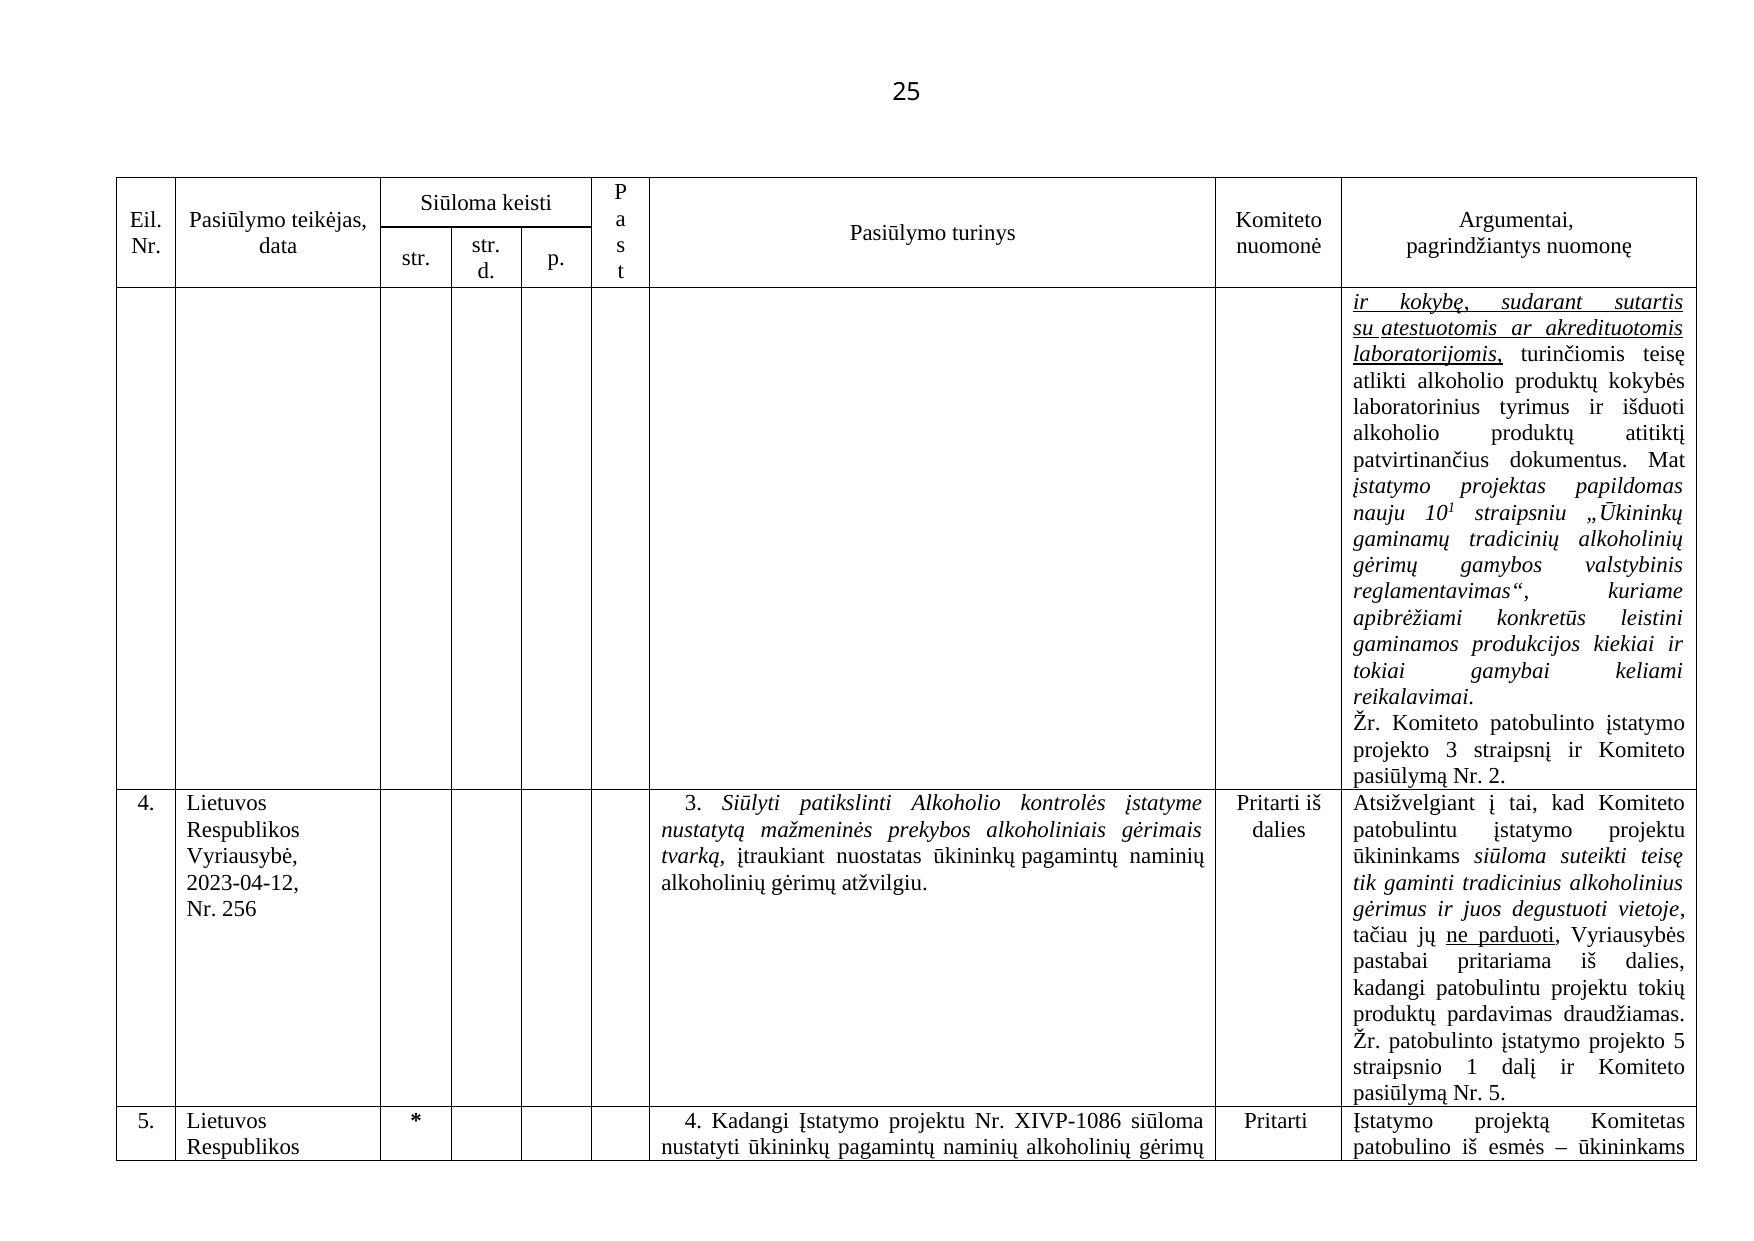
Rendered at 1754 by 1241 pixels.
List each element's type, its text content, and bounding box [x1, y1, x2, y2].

table_header Siūloma keisti [381, 178, 591, 226]
table_cell 4. [117, 790, 175, 1106]
table_cell [650, 288, 1215, 788]
table_cell [176, 288, 380, 788]
table_cell 3. Siūlyti patikslinti Alkoholio kontrolės įstatyme nustatytą mažmeninės prekybos alkoholiniais gėrimais tvarką, įtraukiant nuostatas ūkininkų pagamintų naminių alkoholinių gėrimų atžvilgiu. [650, 790, 1215, 1106]
table_cell [452, 1107, 521, 1159]
table_header Argumentai, pagrindžiantys nuomonę [1342, 178, 1696, 287]
table_cell str. d. [452, 228, 521, 287]
table_cell Lietuvos Respublikos [176, 1107, 380, 1159]
table_header Pasiūlymo teikėjas, data [176, 178, 380, 287]
table_cell [522, 288, 591, 788]
table_cell [452, 790, 521, 1106]
table_cell [381, 790, 451, 1106]
table_cell Lietuvos Respublikos Vyriausybė, 2023-04-12, Nr. 256 [176, 790, 380, 1106]
table_cell 4. Kadangi Įstatymo projektu Nr. XIVP-1086 siūloma nustatyti ūkininkų pagamintų naminių alkoholinių gėrimų [650, 1107, 1215, 1159]
table_header Pasiūlymo turinys [650, 178, 1215, 287]
table_cell Pritarti iš dalies [1216, 790, 1341, 1106]
table_cell [381, 288, 451, 788]
table_cell ir kokybę, sudarant sutartis su atestuotomis ar akredituotomis laboratorijomis, turinčiomis teisę atlikti alkoholio produktų kokybės laboratorinius tyrimus ir išduoti alkoholio produktų atitiktį patvirtinančius dokumentus. Mat įstatymo projektas papildomas nauju 101 straipsniu „Ūkininkų gaminamų tradicinių alkoholinių gėrimų gamybos valstybinis reglamentavimas“, kuriame apibrėžiami konkretūs leistini gaminamos produkcijos kiekiai ir tokiai gamybai keliami reikalavimai. Žr. Komiteto patobulinto įstatymo projekto 3 straipsnį ir Komiteto pasiūlymą Nr. 2. [1342, 288, 1696, 788]
table_cell Įstatymo projektą Komitetas patobulino iš esmės – ūkininkams [1342, 1107, 1696, 1159]
table_cell p. [522, 228, 591, 287]
table_cell * [381, 1107, 451, 1159]
table_cell [452, 288, 521, 788]
table_cell Pritarti [1216, 1107, 1341, 1159]
table_cell [592, 1107, 649, 1159]
table_cell [522, 1107, 591, 1159]
table_cell Atsižvelgiant į tai, kad Komiteto patobulintu įstatymo projektu ūkininkams siūloma suteikti teisę tik gaminti tradicinius alkoholinius gėrimus ir juos degustuoti vietoje, tačiau jų ne parduoti, Vyriausybės pastabai pritariama iš dalies, kadangi patobulintu projektu tokių produktų pardavimas draudžiamas. Žr. patobulinto įstatymo projekto 5 straipsnio 1 dalį ir Komiteto pasiūlymą Nr. 5. [1342, 790, 1696, 1106]
table_cell str. [381, 228, 451, 287]
table_cell [522, 790, 591, 1106]
table_header Pastabos [592, 178, 649, 287]
table_cell 5. [117, 1107, 175, 1159]
table_cell [592, 790, 649, 1106]
table_header Komiteto nuomonė [1216, 178, 1341, 287]
table_header Eil. Nr. [117, 178, 175, 287]
table_cell [117, 288, 175, 788]
table_cell [1216, 288, 1341, 788]
table_cell [592, 288, 649, 788]
